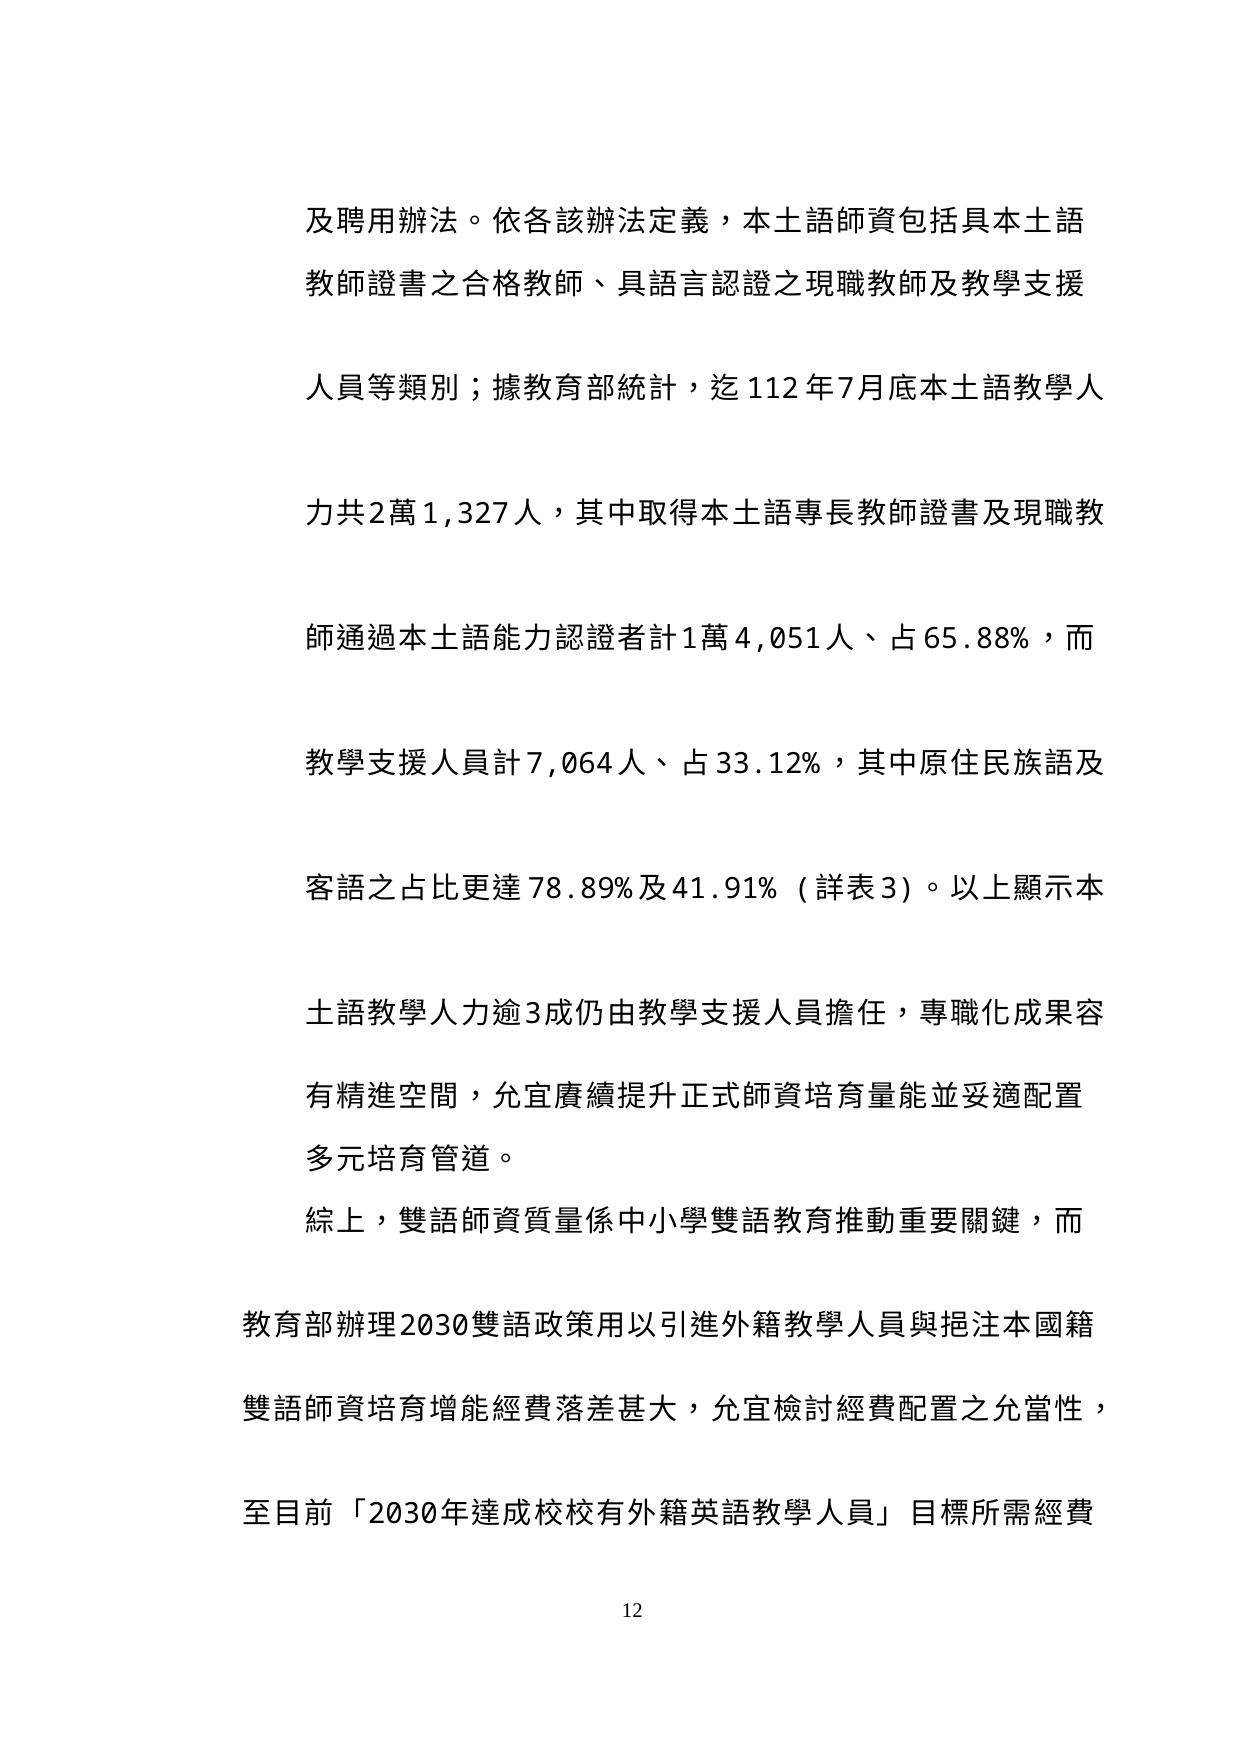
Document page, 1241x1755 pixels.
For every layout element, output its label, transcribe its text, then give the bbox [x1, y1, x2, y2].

text 綜上，雙語師資質量係中小學雙語教育推動重要關鍵，而教育部辦理2030雙語政策用以引進外籍教學人員與挹注本國籍雙語師資培育增能經費落差甚大，允宜檢討經費配置之允當性，至目前「2030年達成校校有外籍英語教學人員」目標所需經費均由前瞻特別預算支應，其後續財源亦宜預為妥適規劃；另111學年度起本土語已列為高中以下學校部定課程，惟部分語別教學人力仍仰賴教學支援人員，允宜賡續提升正式師資培育量能並妥適配置多元培育管道。 [238, 1177, 1106, 1552]
text 及聘用辦法。依各該辦法定義，本土語師資包括具本土語教師證書之合格教師、具語言認證之現職教師及教學支援人員等類別；據教育部統計，迄112年7月底本土語教學人力共2萬1,327人，其中取得本土語專長教師證書及現職教師通過本土語能力認證者計1萬4,051人、占65.88%，而教學支援人員計7,064人、占33.12%，其中原住民族語及客語之占比更達78.89%及41.91% (詳表3)。以上顯示本土語教學人力逾3成仍由教學支援人員擔任，專職化成果容有精進空間，允宜賡續提升正式師資培育量能並妥適配置多元培育管道。 [267, 177, 1106, 1177]
